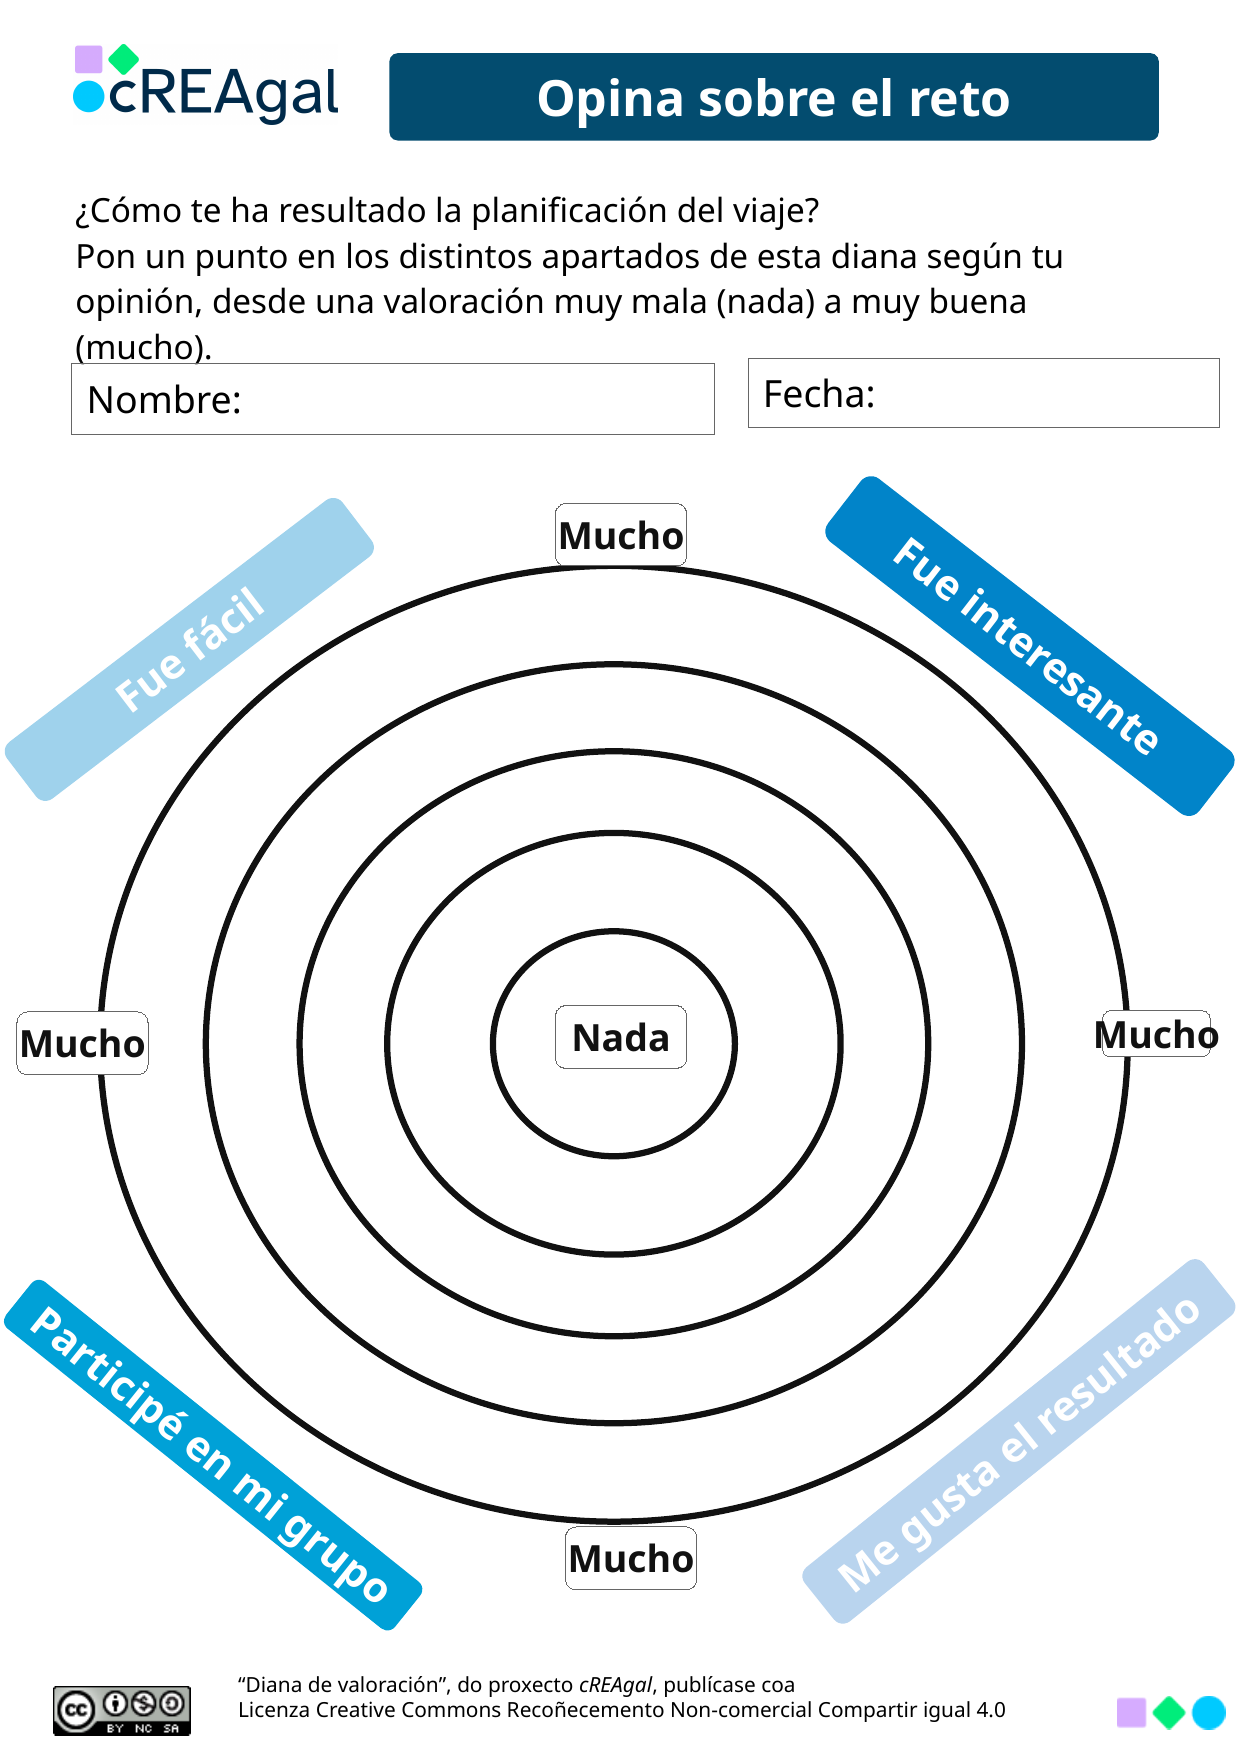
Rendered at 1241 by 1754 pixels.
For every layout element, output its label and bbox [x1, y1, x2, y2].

picture [1213, 1696, 1226, 1710]
picture [73, 44, 338, 125]
picture [53, 1686, 191, 1736]
picture [1212, 1715, 1226, 1730]
picture [1117, 1696, 1206, 1730]
